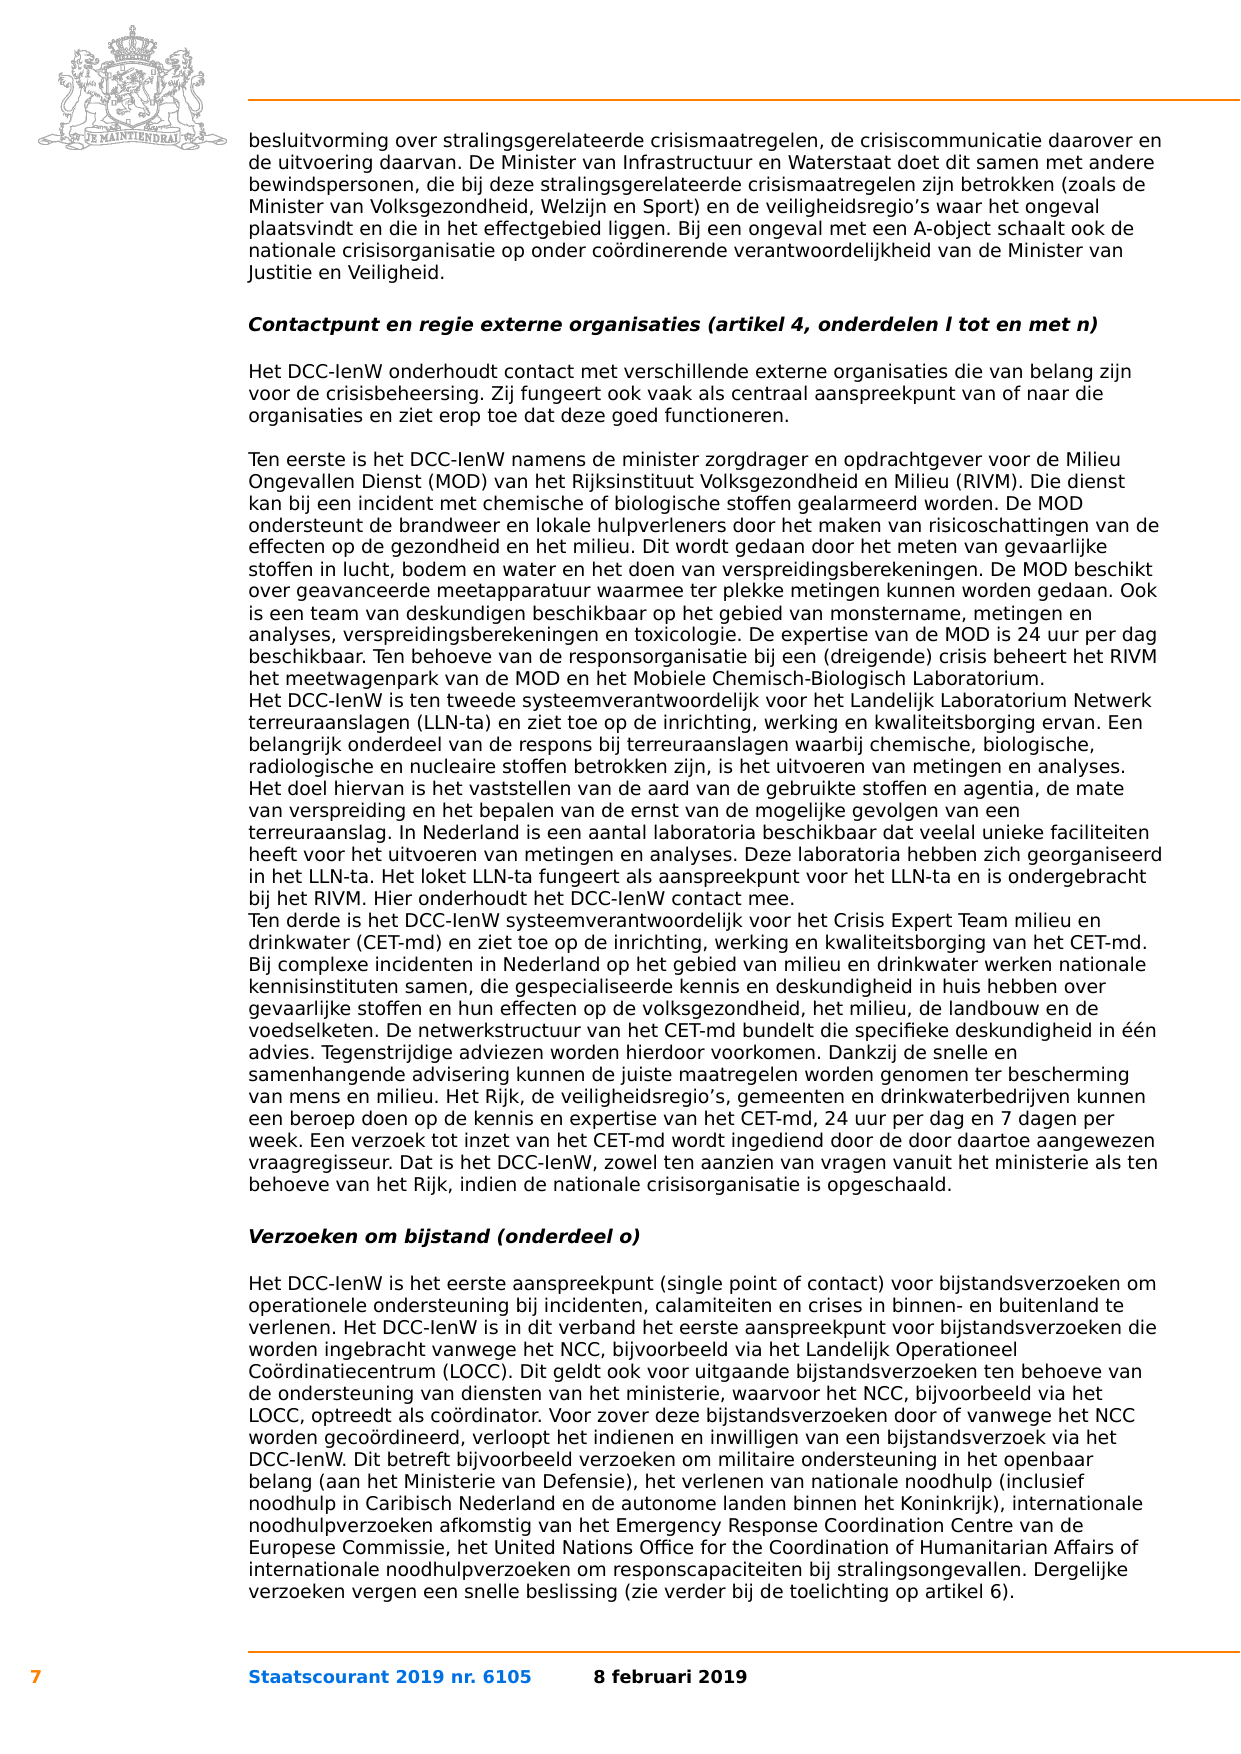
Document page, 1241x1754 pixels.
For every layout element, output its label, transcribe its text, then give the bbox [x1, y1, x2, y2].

text Ten derde is het DCC-IenW systeemverantwoordelijk voor het Crisis Expert Team milieu en drinkwater (CET-md) en ziet toe op de inrichting, werking en kwaliteitsborging van het CET-md. Bij complexe incidenten in Nederland op het gebied van milieu en drinkwater werken nationale kennisinstituten samen, die gespecialiseerde kennis en deskundigheid in huis hebben over gevaarlijke stoffen en hun effecten op de volksgezondheid, het milieu, de landbouw en de voedselketen. De netwerkstructuur van het CET-md bundelt die specifieke deskundigheid in één advies. Tegenstrijdige adviezen worden hierdoor voorkomen. Dankzij de snelle en samenhangende advisering kunnen de juiste maatregelen worden genomen ter bescherming van mens en milieu. Het Rijk, de veiligheidsregio’s, gemeenten en drinkwaterbedrijven kunnen een beroep doen op de kennis en expertise van het CET-md, 24 uur per dag en 7 dagen per week. Een verzoek tot inzet van het CET-md wordt ingediend door de door daartoe aangewezen vraagregisseur. Dat is het DCC-IenW, zowel ten aanzien van vragen vanuit het ministerie als ten behoeve van het Rijk, indien de nationale crisisorganisatie is opgeschaald. [248, 910, 1163, 1196]
text Ten eerste is het DCC-IenW namens de minister zorgdrager en opdrachtgever voor de Milieu Ongevallen Dienst (MOD) van het Rijksinstituut Volksgezondheid en Milieu (RIVM). Die dienst kan bij een incident met chemische of biologische stoffen gealarmeerd worden. De MOD ondersteunt de brandweer en lokale hulpverleners door het maken van risicoschattingen van de effecten op de gezondheid en het milieu. Dit wordt gedaan door het meten van gevaarlijke stoffen in lucht, bodem en water en het doen van verspreidingsberekeningen. De MOD beschikt over geavanceerde meetapparatuur waarmee ter plekke metingen kunnen worden gedaan. Ook is een team van deskundigen beschikbaar op het gebied van monstername, metingen en analyses, verspreidingsberekeningen en toxicologie. De expertise van de MOD is 24 uur per dag beschikbaar. Ten behoeve van de responsorganisatie bij een (dreigende) crisis beheert het RIVM het meetwagenpark van de MOD en het Mobiele Chemisch-Biologisch Laboratorium. [248, 448, 1163, 690]
subtitle Contactpunt en regie externe organisaties (artikel 4, onderdelen l tot en met n) [248, 314, 1163, 336]
subtitle Verzoeken om bijstand (onderdeel o) [248, 1226, 1163, 1248]
text Het DCC-IenW is ten tweede systeemverantwoordelijk voor het Landelijk Laboratorium Netwerk terreuraanslagen (LLN-ta) en ziet toe op de inrichting, werking en kwaliteitsborging ervan. Een belangrijk onderdeel van de respons bij terreuraanslagen waarbij chemische, biologische, radiologische en nucleaire stoffen betrokken zijn, is het uitvoeren van metingen en analyses. Het doel hiervan is het vaststellen van de aard van de gebruikte stoffen en agentia, de mate van verspreiding en het bepalen van de ernst van de mogelijke gevolgen van een terreuraanslag. In Nederland is een aantal laboratoria beschikbaar dat veelal unieke faciliteiten heeft voor het uitvoeren van metingen en analyses. Deze laboratoria hebben zich georganiseerd in het LLN-ta. Het loket LLN-ta fungeert als aanspreekpunt voor het LLN-ta en is ondergebracht bij het RIVM. Hier onderhoudt het DCC-IenW contact mee. [248, 690, 1163, 910]
picture [38, 25, 227, 150]
text besluitvorming over stralingsgerelateerde crisismaatregelen, de crisiscommunicatie daarover en de uitvoering daarvan. De Minister van Infrastructuur en Waterstaat doet dit samen met andere bewindspersonen, die bij deze stralingsgerelateerde crisismaatregelen zijn betrokken (zoals de Minister van Volksgezondheid, Welzijn en Sport) en de veiligheidsregio’s waar het ongeval plaatsvindt en die in het effectgebied liggen. Bij een ongeval met een A-object schaalt ook de nationale crisisorganisatie op onder coördinerende verantwoordelijkheid van de Minister van Justitie en Veiligheid. [248, 130, 1163, 284]
text Het DCC-IenW onderhoudt contact met verschillende externe organisaties die van belang zijn voor de crisisbeheersing. Zij fungeert ook vaak als centraal aanspreekpunt van of naar die organisaties en ziet erop toe dat deze goed functioneren. [248, 361, 1163, 427]
text Het DCC-IenW is het eerste aanspreekpunt (single point of contact) voor bijstandsverzoeken om operationele ondersteuning bij incidenten, calamiteiten en crises in binnen- en buitenland te verlenen. Het DCC-IenW is in dit verband het eerste aanspreekpunt voor bijstandsverzoeken die worden ingebracht vanwege het NCC, bijvoorbeeld via het Landelijk Operationeel Coördinatiecentrum (LOCC). Dit geldt ook voor uitgaande bijstandsverzoeken ten behoeve van de ondersteuning van diensten van het ministerie, waarvoor het NCC, bijvoorbeeld via het LOCC, optreedt als coördinator. Voor zover deze bijstandsverzoeken door of vanwege het NCC worden gecoördineerd, verloopt het indienen en inwilligen van een bijstandsverzoek via het DCC-IenW. Dit betreft bijvoorbeeld verzoeken om militaire ondersteuning in het openbaar belang (aan het Ministerie van Defensie), het verlenen van nationale noodhulp (inclusief noodhulp in Caribisch Nederland en de autonome landen binnen het Koninkrijk), internationale noodhulpverzoeken afkomstig van het Emergency Response Coordination Centre van de Europese Commissie, het United Nations Office for the Coordination of Humanitarian Affairs of internationale noodhulpverzoeken om responscapaciteiten bij stralingsongevallen. Dergelijke verzoeken vergen een snelle beslissing (zie verder bij de toelichting op artikel 6). [248, 1273, 1163, 1602]
